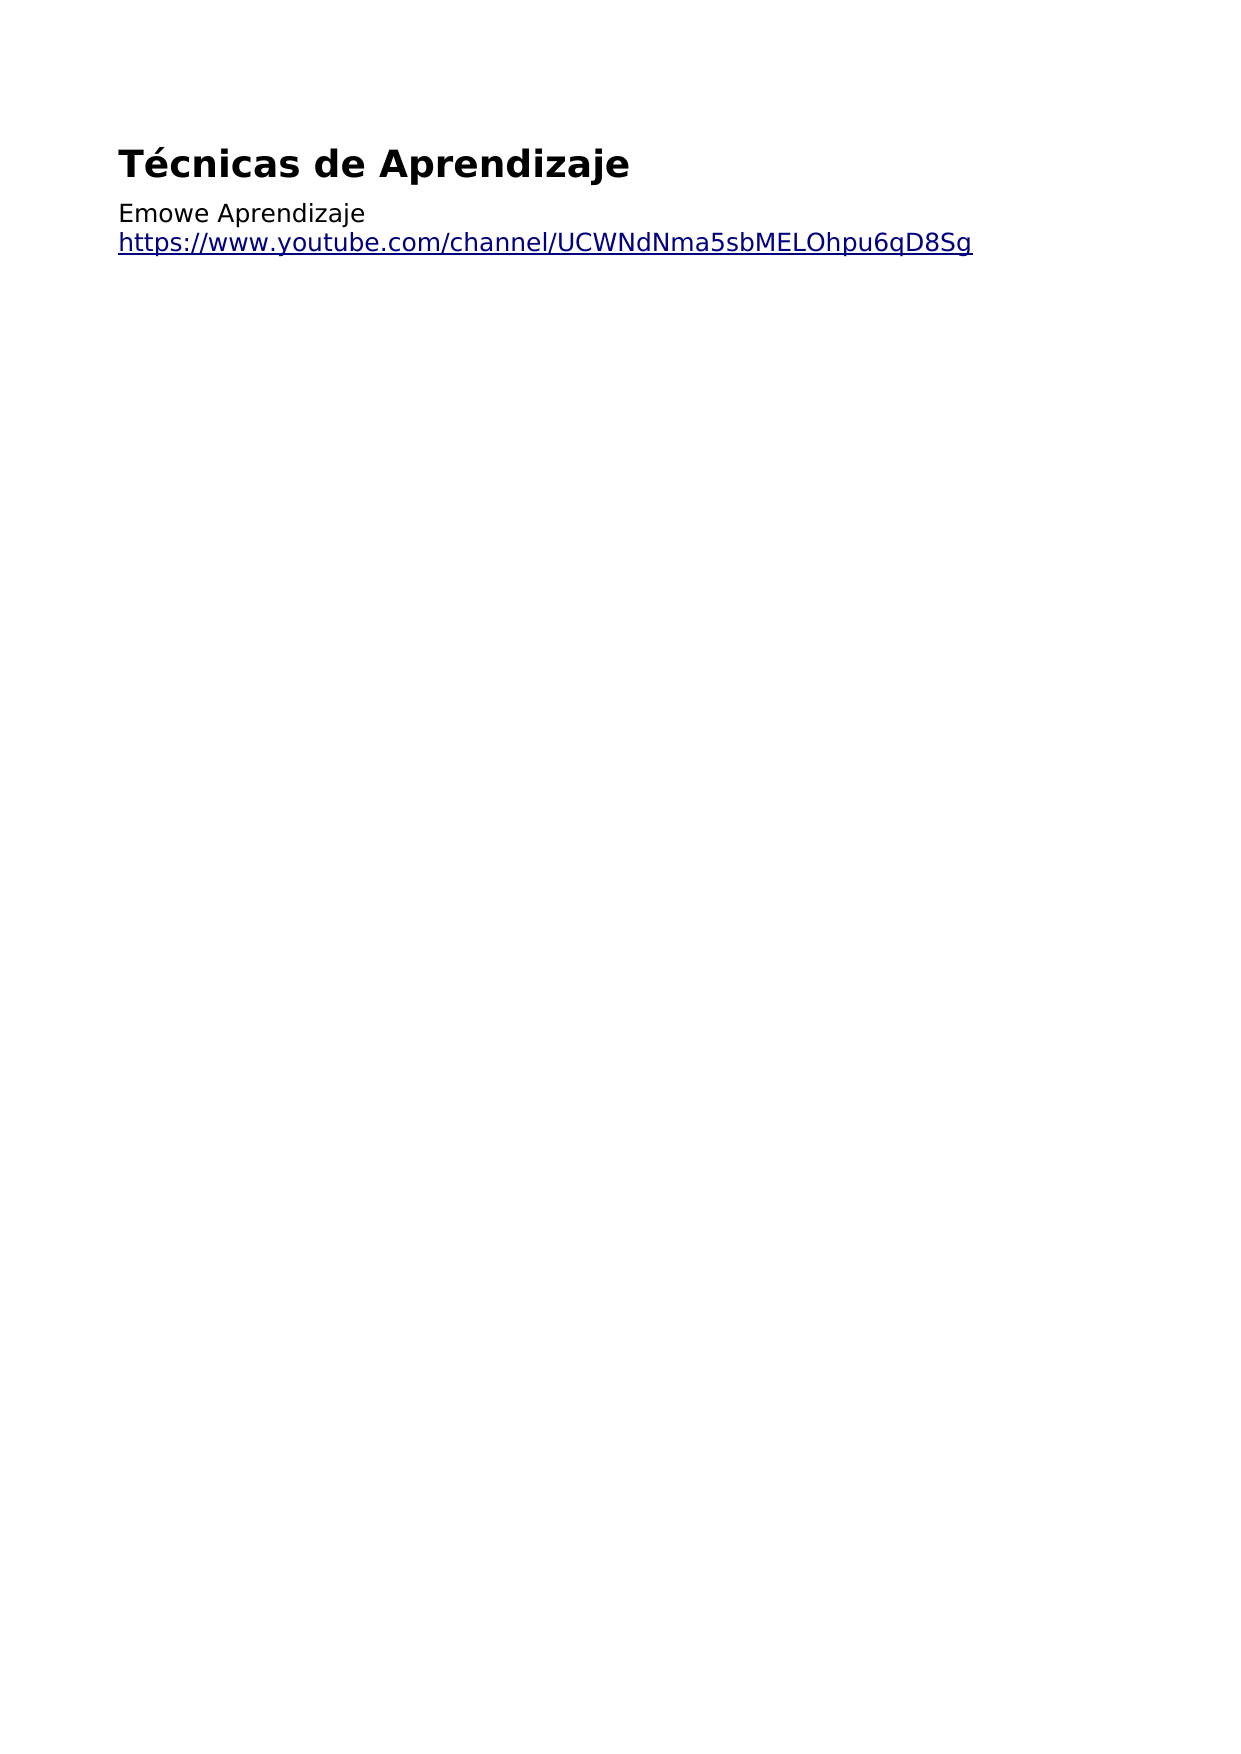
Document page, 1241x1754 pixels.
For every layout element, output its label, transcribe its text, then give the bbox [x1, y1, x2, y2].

text Emowe Aprendizaje https://www.youtube.com/channel/UCWNdNma5sbMELOhpu6qD8Sg [118, 199, 1122, 258]
subtitle Técnicas de Aprendizaje [118, 143, 1122, 187]
